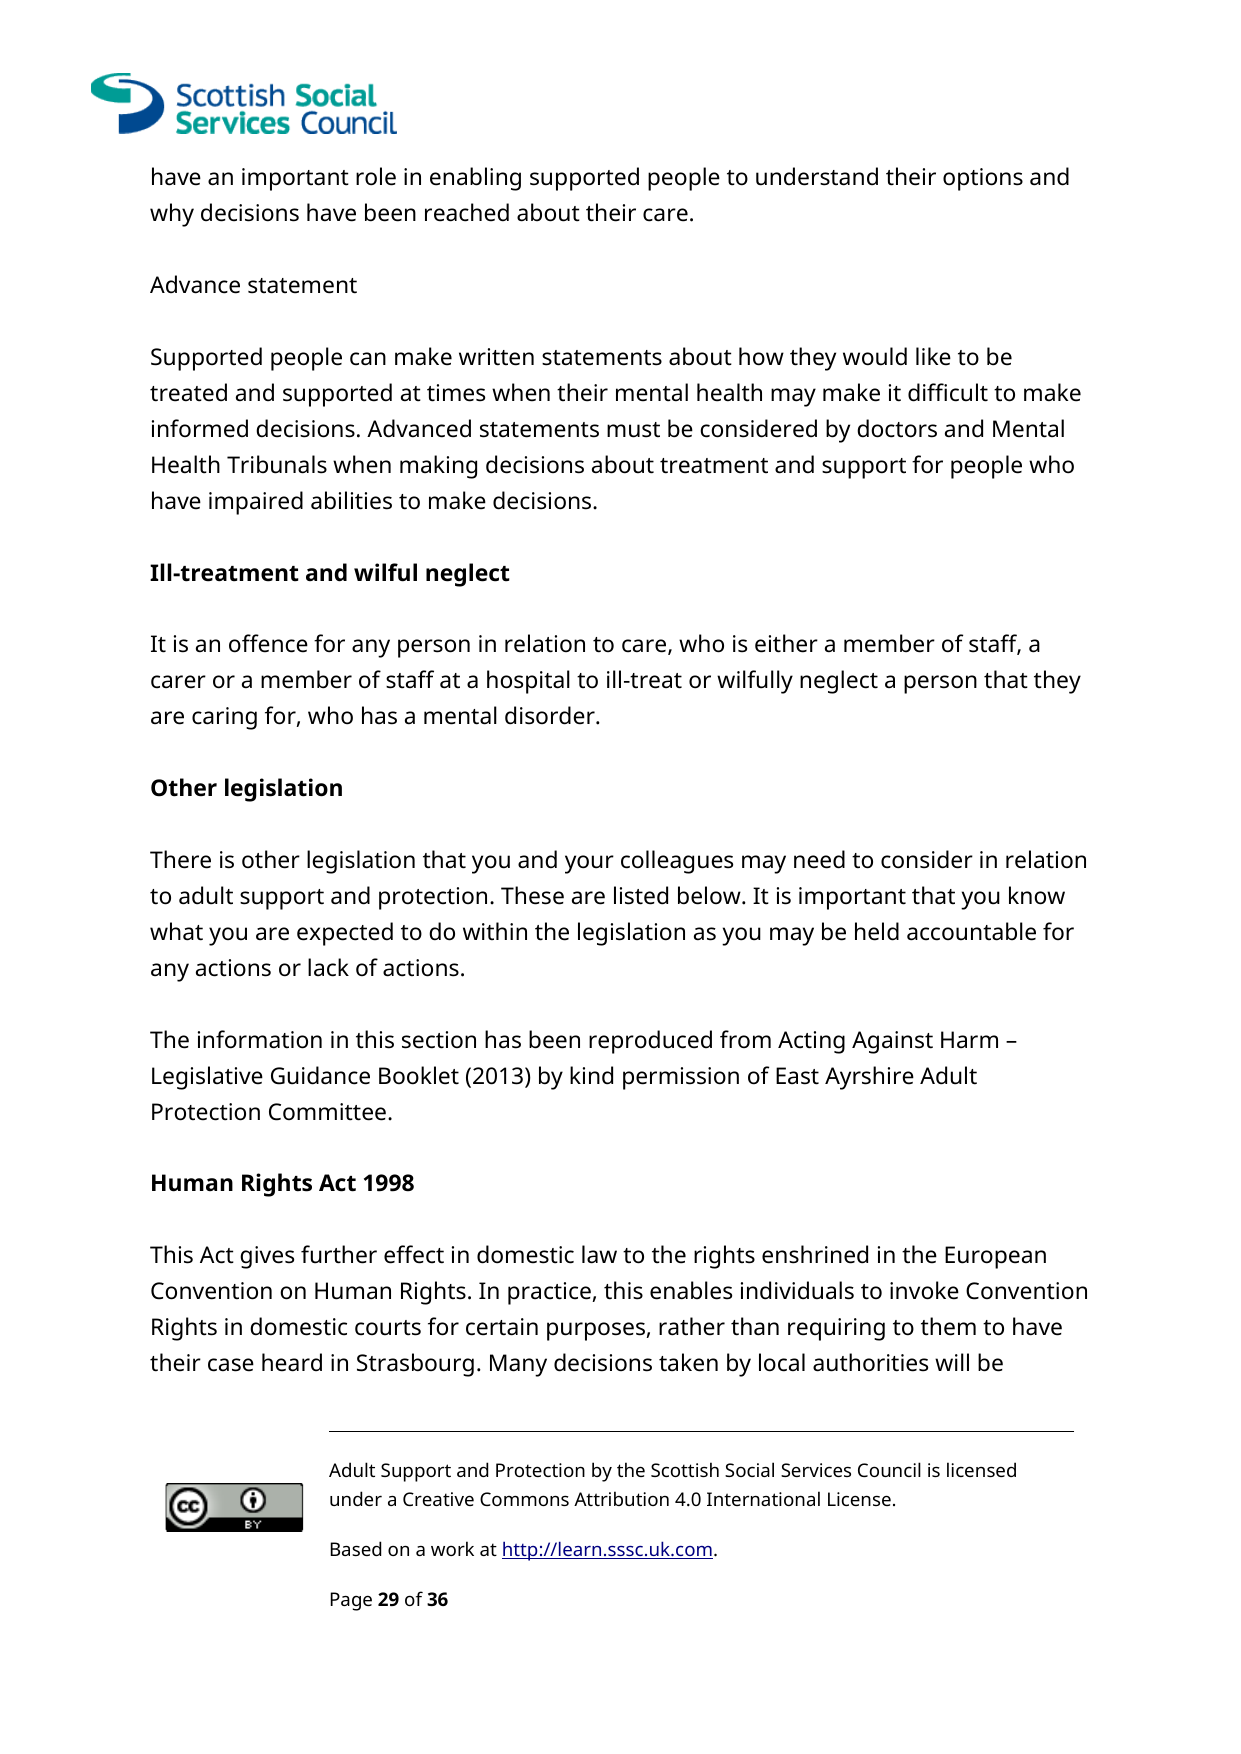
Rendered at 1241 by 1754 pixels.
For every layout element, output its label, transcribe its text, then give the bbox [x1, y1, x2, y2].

text have an important role in enabling supported people to understand their options and why decisions have been reached about their care. [150, 161, 1090, 228]
text Ill-treatment and wilful neglect [150, 556, 1090, 588]
text Supported people can make written statements about how they would like to be treated and supported at times when their mental health may make it difficult to make informed decisions. Advanced statements must be considered by doctors and Mental Health Tribunals when making decisions about treatment and support for people who have impaired abilities to make decisions. [150, 341, 1090, 516]
text This Act gives further effect in domestic law to the rights enshrined in the European Convention on Human Rights. In practice, this enables individuals to invoke Convention Rights in domestic courts for certain purposes, rather than requiring to them to have their case heard in Strasbourg. Many decisions taken by local authorities will be [150, 1239, 1090, 1378]
text Advance statement [150, 269, 1090, 300]
text Human Rights Act 1998 [150, 1167, 1090, 1199]
text There is other legislation that you and your colleagues may need to consider in relation to adult support and protection. These are listed below. It is important that you know what you are expected to do within the legislation as you may be held accountable for any actions or lack of actions. [150, 844, 1090, 983]
text The information in this section has been reproduced from Acting Against Harm – Legislative Guidance Booklet (2013) by kind permission of East Ayrshire Adult Protection Committee. [150, 1024, 1090, 1127]
text Other legislation [150, 772, 1090, 803]
text It is an offence for any person in relation to care, who is either a member of staff, a carer or a member of staff at a hospital to ill-treat or wilfully neglect a person that they are caring for, who has a mental disorder. [150, 628, 1090, 731]
